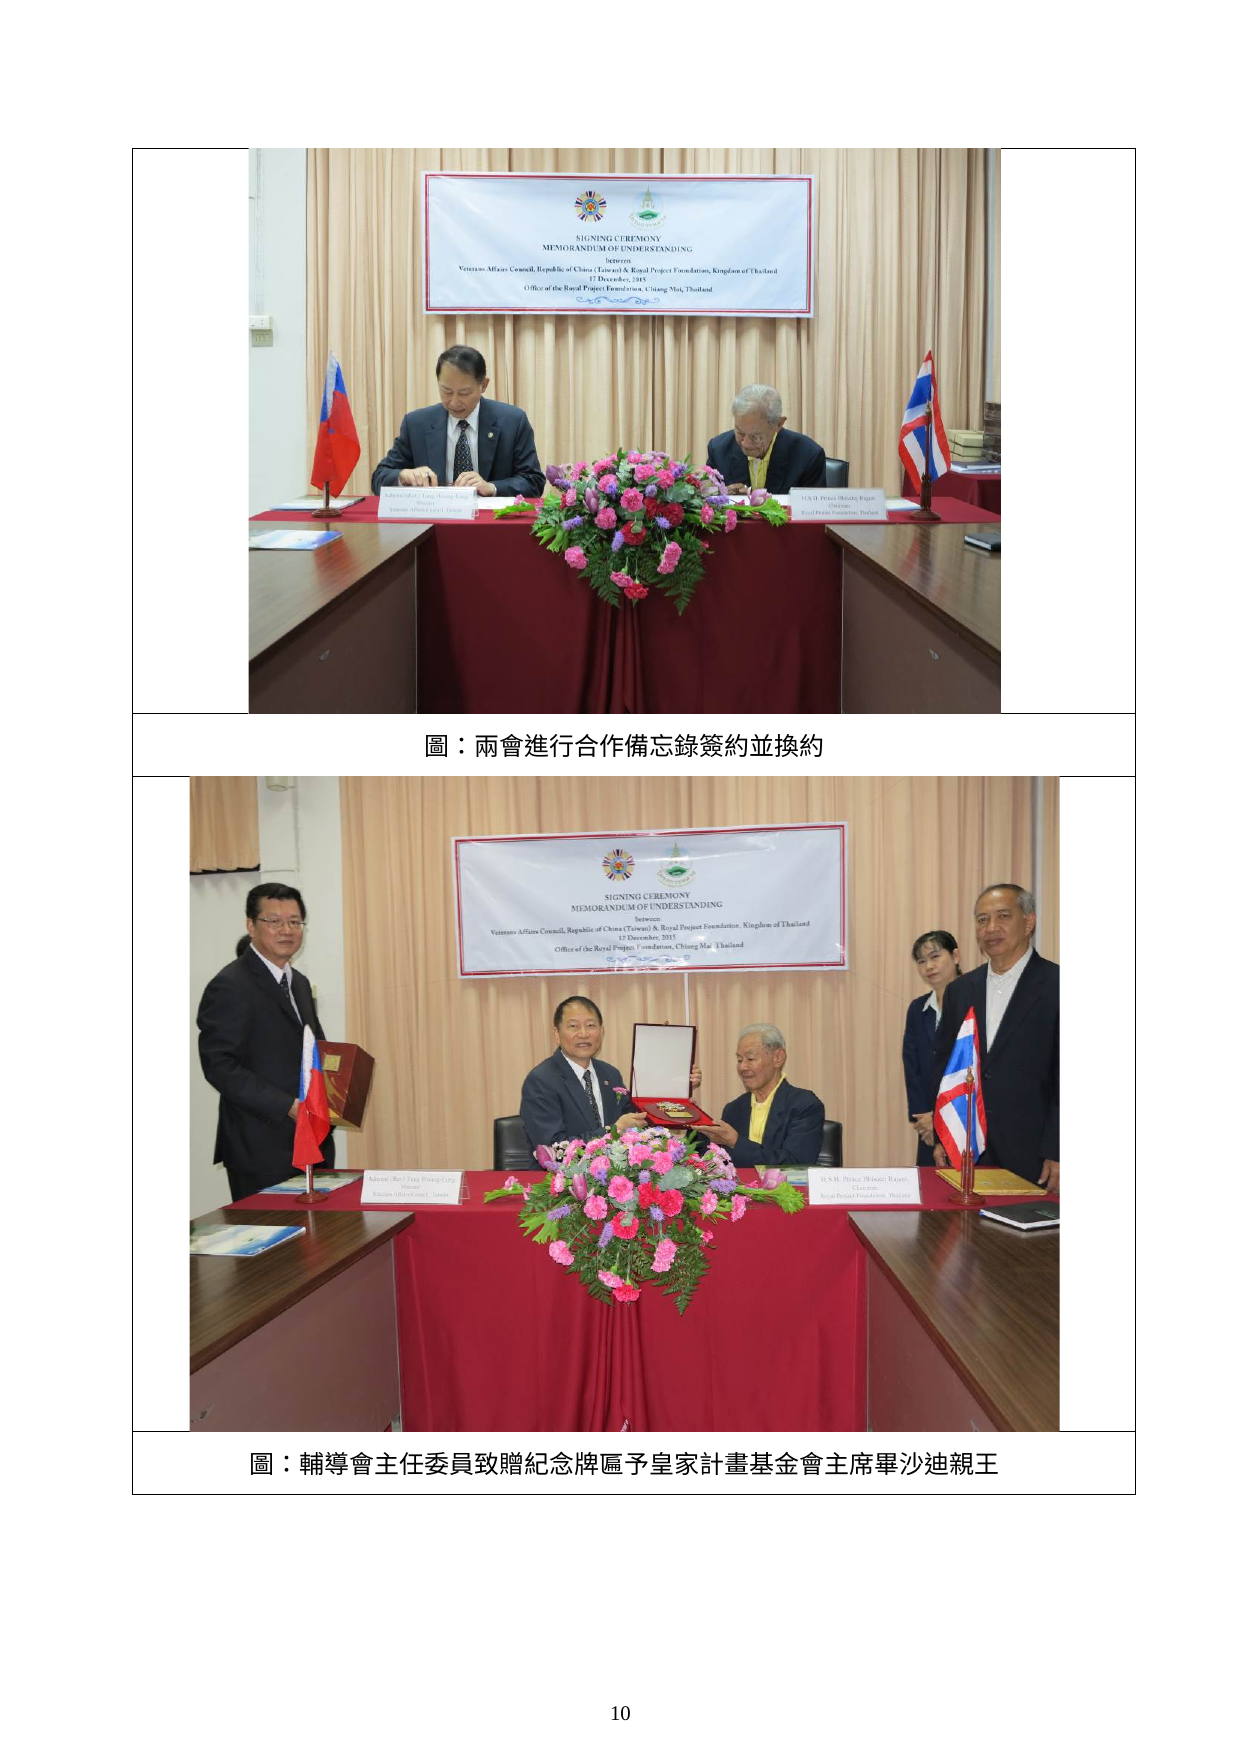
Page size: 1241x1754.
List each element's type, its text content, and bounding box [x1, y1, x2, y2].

picture [248, 148, 1001, 714]
table_cell [1060, 777, 1135, 1431]
picture [189, 776, 1060, 1432]
table_header [1001, 149, 1135, 713]
table_cell [133, 777, 189, 1431]
table_cell 圖：輔導會主任委員致贈紀念牌匾予皇家計畫基金會主席畢沙迪親王 [133, 1432, 1135, 1493]
table_header [133, 149, 248, 713]
table_cell 圖：兩會進行合作備忘錄簽約並換約 [133, 714, 1135, 776]
